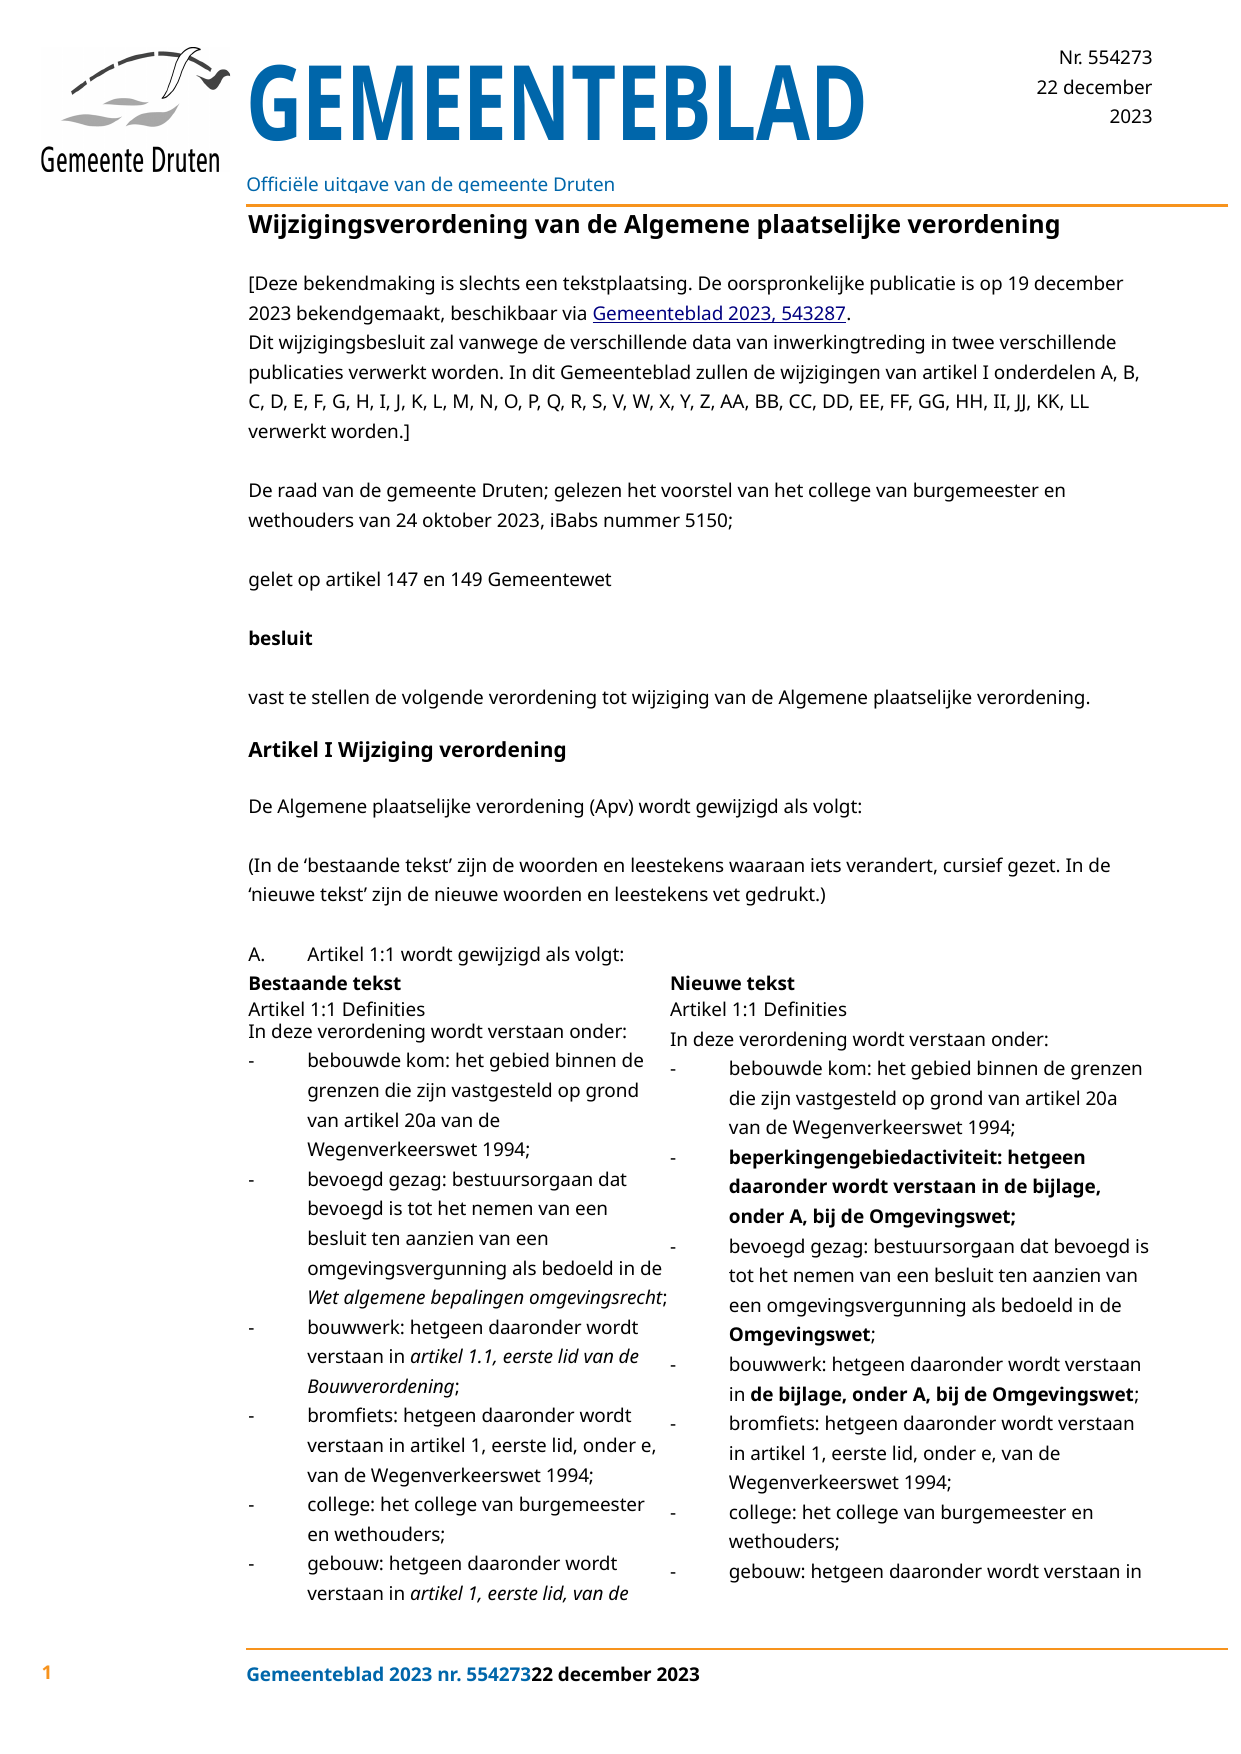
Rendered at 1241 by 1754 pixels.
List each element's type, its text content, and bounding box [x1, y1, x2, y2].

text De raad van de gemeente Druten; gelezen het voorstel van het college van burgemeester en wethouders van 24 oktober 2023, iBabs nummer 5150; [248, 477, 1152, 533]
text (In de ‘bestaande tekst’ zijn de woorden en leestekens waaraan iets verandert, cursief gezet. In de ‘nieuwe tekst’ zijn de nieuwe woorden en leestekens vet gedrukt.) [248, 852, 1152, 907]
text vast te stellen de volgende verordening tot wijziging van de Algemene plaatselijke verordening. [248, 684, 1152, 710]
text Dit wijzigingsbesluit zal vanwege de verschillende data van inwerkingtreding in twee verschillende publicaties verwerkt worden. In dit Gemeenteblad zullen de wijzigingen van artikel I onderdelen A, B, C, D, E, F, G, H, I, J, K, L, M, N, O, P, Q, R, S, V, W, X, Y, Z, AA, BB, CC, DD, EE, FF, GG, HH, II, JJ, KK, LL verwerkt worden.] [248, 329, 1152, 444]
table_header Nieuwe tekst [670, 971, 1152, 996]
table_header Bestaande tekst [248, 971, 670, 996]
text Artikel I Wijziging verordening [248, 735, 1152, 763]
list Artikel 1:1 wordt gewijzigd als volgt: [248, 941, 1152, 967]
text gelet op artikel 147 en 149 Gemeentewet [248, 566, 1152, 592]
table_cell Artikel 1:1 Definities In deze verordening wordt verstaan onder: bebouwde kom: het gebied binnen de grenzen die zijn vastgesteld op grond van artikel 20a van de Wegenverkeerswet 1994; bevoegd gezag: bestuursorgaan dat bevoegd is tot het nemen van een besluit ten aanzien van een omgevingsvergunning als bedoeld in de Wet algemene bepalingen omgevingsrecht; bouwwerk: hetgeen daaronder wordt verstaan in artikel 1.1, eerste lid van de Bouwverordening; bromfiets: hetgeen daaronder wordt verstaan in artikel 1, eerste lid, onder e, van de Wegenverkeerswet 1994; college: het college van burgemeester en wethouders; gebouw: hetgeen daaronder wordt verstaan in artikel 1, eerste lid, van de [248, 996, 670, 1606]
text [Deze bekendmaking is slechts een tekstplaatsing. De oorspronkelijke publicatie is op 19 december 2023 bekendgemaakt, beschikbaar via Gemeenteblad 2023, 543287. [248, 270, 1152, 326]
text Wijzigingsverordening van de Algemene plaatselijke verordening [248, 207, 1152, 241]
text besluit [248, 625, 1152, 651]
picture [41, 47, 231, 172]
text De Algemene plaatselijke verordening (Apv) wordt gewijzigd als volgt: [248, 793, 1152, 819]
table_cell Artikel 1:1 Definities In deze verordening wordt verstaan onder: bebouwde kom: het gebied binnen de grenzen die zijn vastgesteld op grond van artikel 20a van de Wegenverkeerswet 1994; beperkingengebiedactiviteit: hetgeen daaronder wordt verstaan in de bijlage, onder A, bij de Omgevingswet; bevoegd gezag: bestuursorgaan dat bevoegd is tot het nemen van een besluit ten aanzien van een omgevingsvergunning als bedoeld in de Omgevingswet; bouwwerk: hetgeen daaronder wordt verstaan in de bijlage, onder A, bij de Omgevingswet; bromfiets: hetgeen daaronder wordt verstaan in artikel 1, eerste lid, onder e, van de Wegenverkeerswet 1994; college: het college van burgemeester en wethouders; gebouw: hetgeen daaronder wordt verstaan in [670, 996, 1152, 1606]
